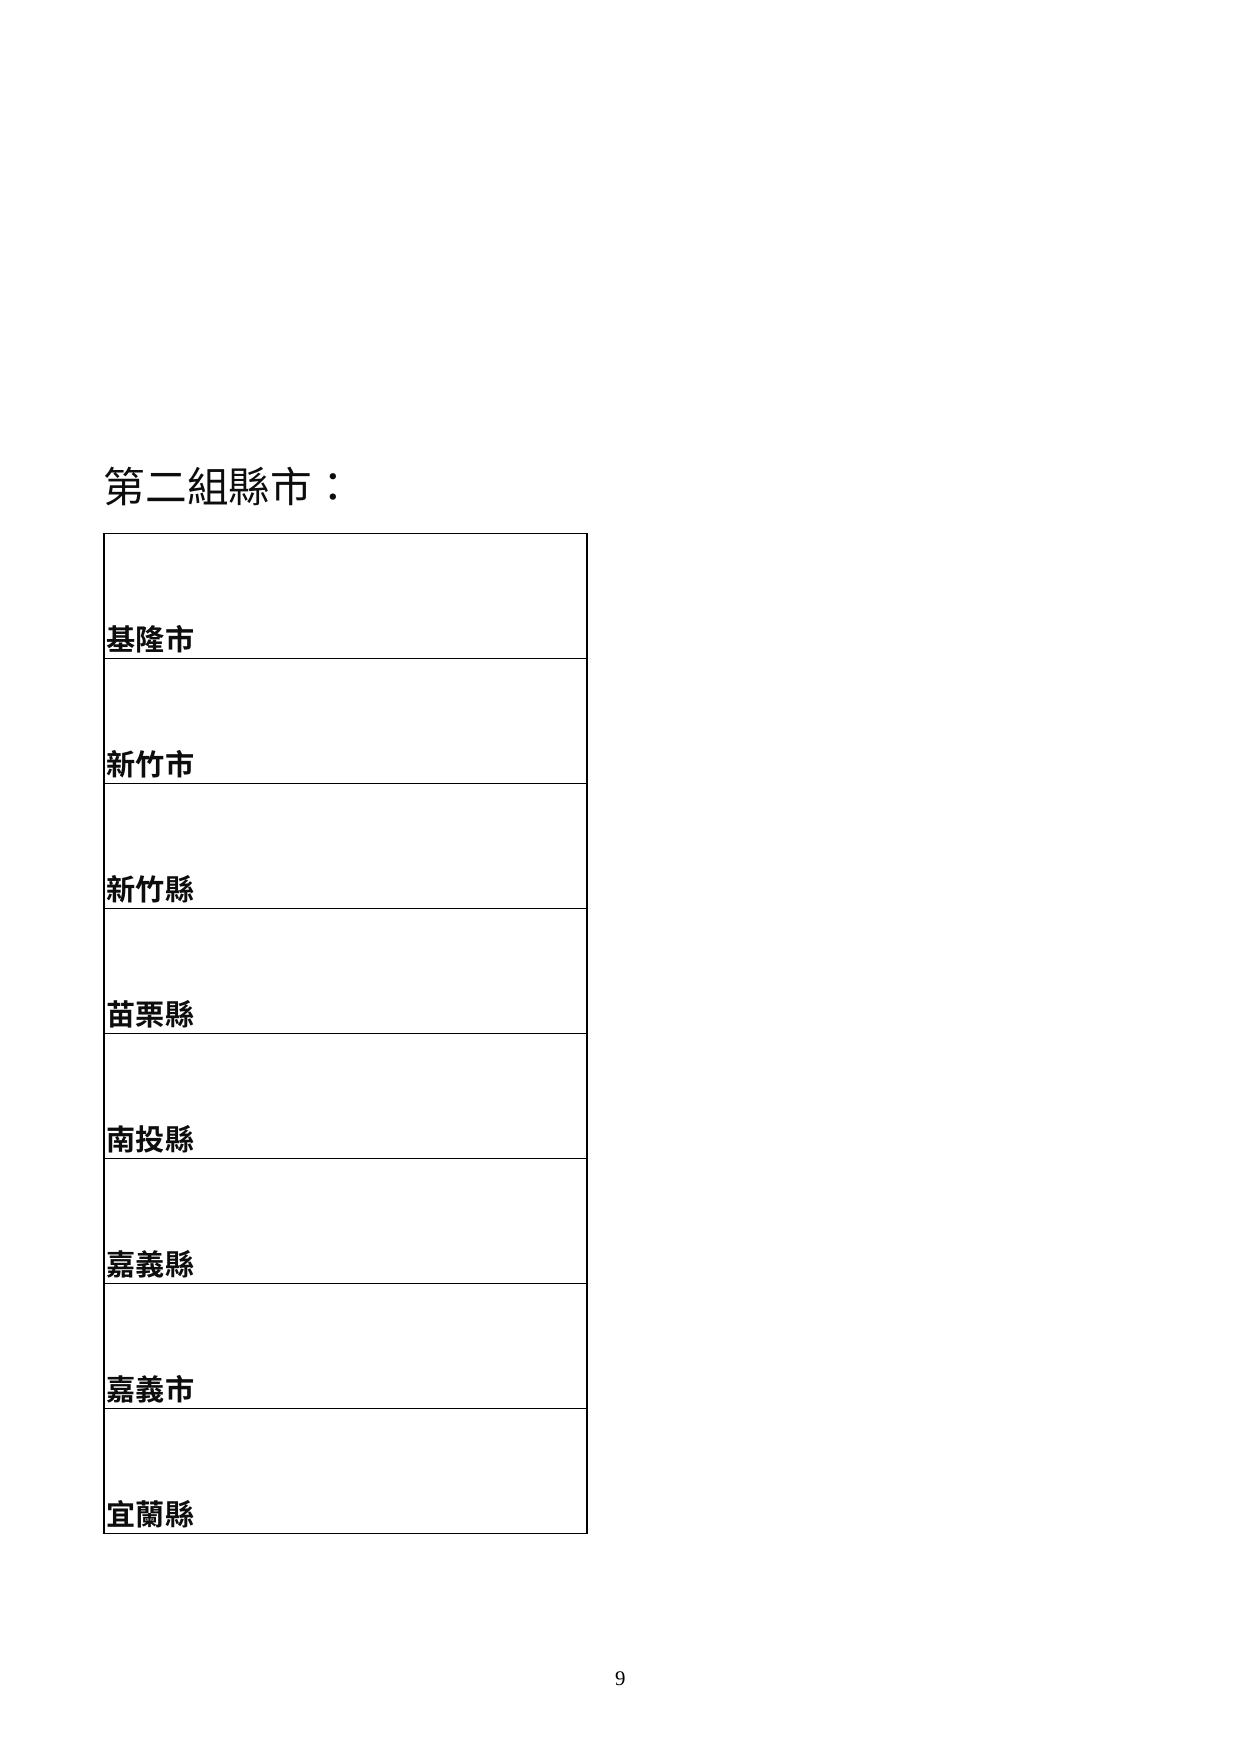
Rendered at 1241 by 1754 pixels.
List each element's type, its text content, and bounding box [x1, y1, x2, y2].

table_cell 新竹市 [105, 659, 586, 783]
text 第二組縣市： [103, 408, 1137, 533]
table_cell 嘉義市 [105, 1284, 586, 1408]
table_cell 南投縣 [105, 1034, 586, 1158]
table_cell 新竹縣 [105, 784, 586, 908]
table_cell 宜蘭縣 [105, 1409, 586, 1533]
table_cell 苗栗縣 [105, 909, 586, 1033]
table_cell 嘉義縣 [105, 1159, 586, 1283]
table_header 基隆市 [105, 534, 586, 658]
